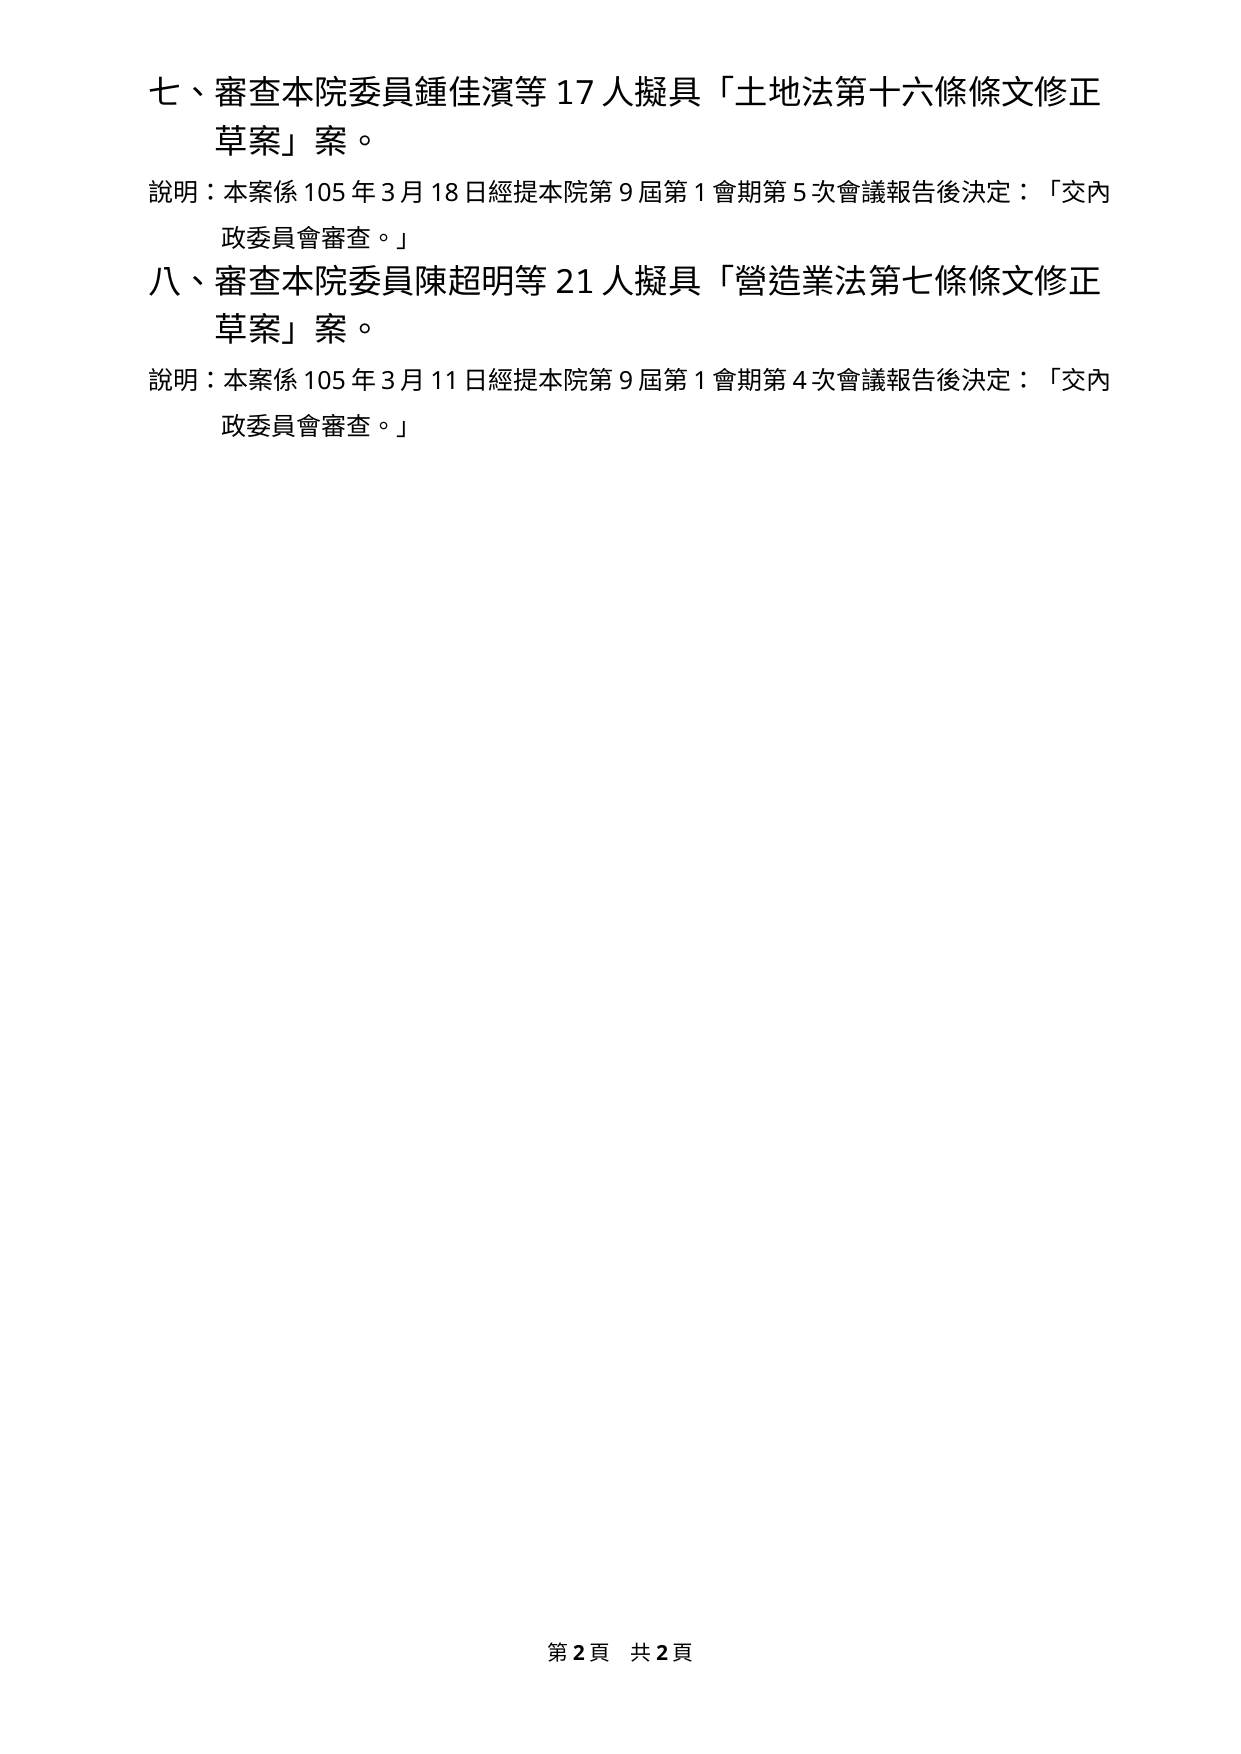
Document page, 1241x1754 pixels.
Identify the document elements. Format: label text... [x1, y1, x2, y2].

text 八、審查本院委員陳超明等21人擬具「營造業法第七條條文修正草案」案。 [148, 254, 1122, 351]
text 說明：本案係105年3月11日經提本院第9屆第1會期第4次會議報告後決定：「交內政委員會審查。」 [148, 351, 1122, 443]
text 說明：本案係105年3月18日經提本院第9屆第1會期第5次會議報告後決定：「交內政委員會審查。」 [148, 163, 1122, 254]
text 七、審查本院委員鍾佳濱等17人擬具「土地法第十六條條文修正草案」案。 [148, 66, 1122, 163]
